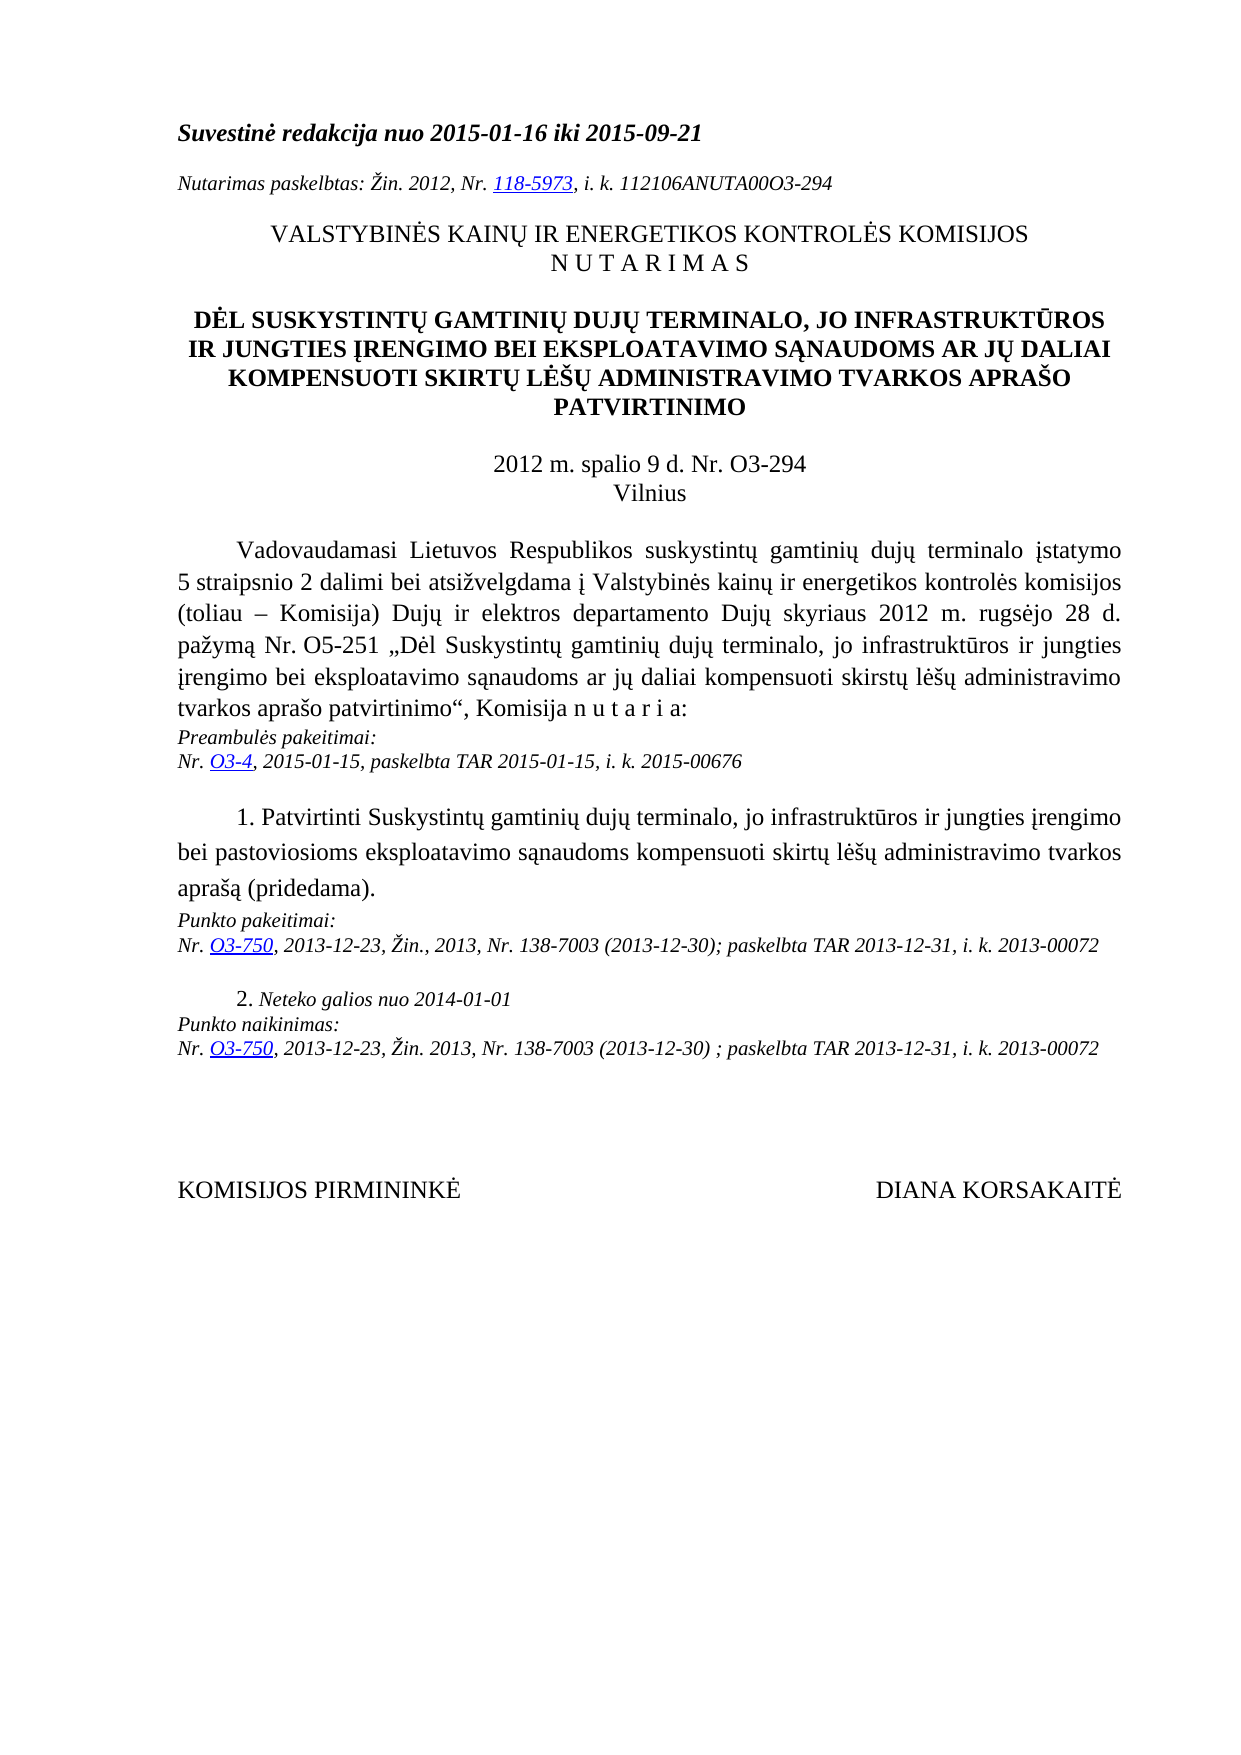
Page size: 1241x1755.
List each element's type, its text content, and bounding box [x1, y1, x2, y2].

text N U T A R I M A S [177, 248, 1122, 277]
text Nr. O3-750, 2013-12-23, Žin., 2013, Nr. 138-7003 (2013-12-30); paskelbta TAR 2013-12-31, i. k. 2013-00072 [177, 932, 1122, 957]
text Komisijos pirmininkė Diana Korsakaitė [177, 1175, 1122, 1203]
text Vadovaudamasi Lietuvos Respublikos suskystintų gamtinių dujų terminalo įstatymo 5 straipsnio 2 dalimi bei atsižvelgdama į Valstybinės kainų ir energetikos kontrolės komisijos (toliau – Komisija) Dujų ir elektros departamento Dujų skyriaus 2012 m. rugsėjo 28 d. pažymą Nr. O5-251 „Dėl Suskystintų gamtinių dujų terminalo, jo infrastruktūros ir jungties įrengimo bei eksploatavimo sąnaudoms ar jų daliai kompensuoti skirstų lėšų administravimo tvarkos aprašo patvirtinimo“, Komisija nutaria: [177, 535, 1122, 722]
text DĖL SUSKYSTINTŲ GAMTINIŲ DUJŲ TERMINALO, JO INFRASTRUKTŪROS IR JUNGTIES ĮRENGIMO BEI EKSPLOATAVIMO SĄNAUDOMS AR JŲ DALIAI KOMPENSUOTI SKIRTŲ LĖŠŲ ADMINISTRAVIMO TVARKOS APRAŠO PATVIRTINIMO [177, 305, 1122, 420]
text Nutarimas paskelbtas: Žin. 2012, Nr. 118-5973, i. k. 112106ANUTA00O3-294 [177, 171, 1122, 195]
text Suvestinė redakcija nuo 2015-01-16 iki 2015-09-21 [177, 118, 1122, 147]
text 2. Neteko galios nuo 2014-01-01 [177, 985, 1122, 1012]
text Nr. O3-4, 2015-01-15, paskelbta TAR 2015-01-15, i. k. 2015-00676 [177, 749, 1122, 773]
text 2012 m. spalio 9 d. Nr. O3-294 [177, 449, 1122, 478]
text 1. Patvirtinti Suskystintų gamtinių dujų terminalo, jo infrastruktūros ir jungties įrengimo bei pastoviosioms eksploatavimo sąnaudoms kompensuoti skirtų lėšų administravimo tvarkos aprašą (pridedama). [177, 802, 1122, 902]
text Punkto naikinimas: [177, 1012, 1122, 1036]
text VALSTYBINĖS KAINŲ IR ENERGETIKOS KONTROLĖS KOMISIJOS [177, 219, 1122, 248]
text Preambulės pakeitimai: [177, 725, 1122, 749]
text Punkto pakeitimai: [177, 908, 1122, 932]
text Nr. O3-750, 2013-12-23, Žin. 2013, Nr. 138-7003 (2013-12-30) ; paskelbta TAR 2013-12-31, i. k. 2013-00072 [177, 1036, 1122, 1060]
text Vilnius [177, 478, 1122, 507]
